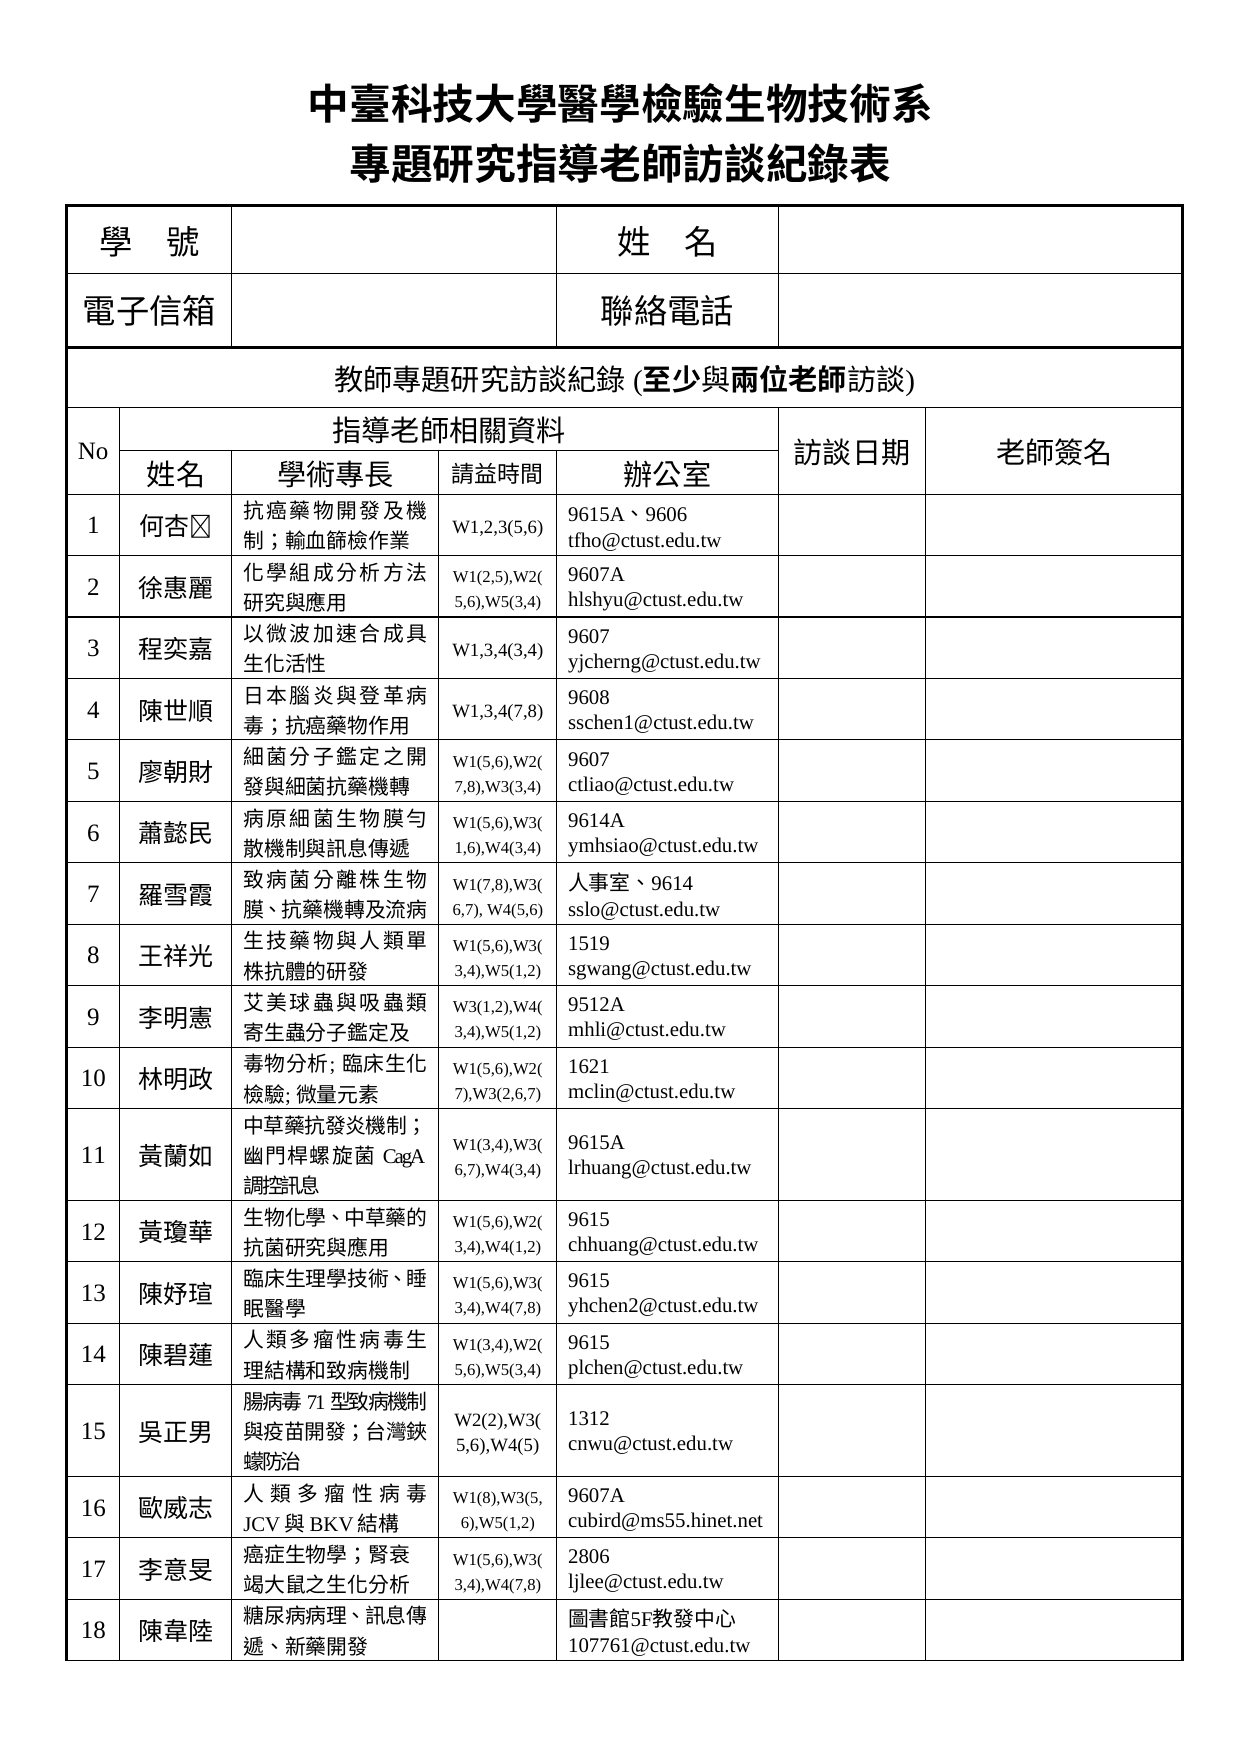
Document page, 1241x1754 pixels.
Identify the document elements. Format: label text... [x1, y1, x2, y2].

table_cell 11 [68, 1109, 119, 1200]
table_cell 訪談日期 [779, 408, 925, 493]
table_cell 腸病毒71型致病機制與疫苗開發；台灣鋏蠓防治 [232, 1385, 438, 1476]
table_cell [926, 863, 1181, 924]
table_cell [779, 740, 925, 801]
table_cell 林明政 [120, 1048, 231, 1108]
table_cell 蕭懿民 [120, 802, 231, 862]
table_cell 教師專題研究訪談紀錄 (至少與兩位老師訪談) [68, 349, 1181, 407]
table_cell 程奕嘉 [120, 618, 231, 678]
table_cell 病原細菌生物膜勻散機制與訊息傳遞 [232, 802, 438, 862]
table_cell 生物化學、中草藥的抗菌研究與應用 [232, 1201, 438, 1261]
table_cell 3 [68, 618, 119, 678]
table_cell 歐威志 [120, 1477, 231, 1537]
table_cell No [68, 408, 119, 493]
table_cell 18 [68, 1600, 119, 1660]
table_cell [926, 802, 1181, 862]
table_cell 學術專長 [232, 451, 438, 493]
table_cell 李意旻 [120, 1538, 231, 1599]
table_header [779, 207, 1181, 272]
table_cell 14 [68, 1324, 119, 1384]
table_cell 9615A、9606 tfho@ctust.edu.tw [557, 495, 778, 555]
table_header 姓 名 [557, 207, 778, 272]
table_cell 6 [68, 802, 119, 862]
table_cell 9615 chhuang@ctust.edu.tw [557, 1201, 778, 1261]
table_cell 1621 mclin@ctust.edu.tw [557, 1048, 778, 1108]
table_cell [779, 556, 925, 616]
table_cell [926, 1324, 1181, 1384]
table_header [232, 207, 556, 272]
table_cell 人事室、9614 sslo@ctust.edu.tw [557, 863, 778, 924]
table_cell [779, 863, 925, 924]
table_cell 電子信箱 [68, 274, 231, 346]
table_cell 1519 sgwang@ctust.edu.tw [557, 925, 778, 985]
table_cell W1(5,6),W2(3,4),W4(1,2) [439, 1201, 556, 1261]
table_cell W1(5,6),W2(7),W3(2,6,7) [439, 1048, 556, 1108]
table_cell [779, 1109, 925, 1200]
table_cell [926, 1262, 1181, 1323]
table_cell W1(5,6),W3(3,4),W5(1,2) [439, 925, 556, 985]
table_header 學 號 [68, 207, 231, 272]
table_cell 癌症生物學；腎衰竭大鼠之生化分析 [232, 1538, 438, 1599]
table_cell [779, 679, 925, 739]
table_cell 9607A cubird@ms55.hinet.net [557, 1477, 778, 1537]
table_cell 9512A mhli@ctust.edu.tw [557, 986, 778, 1047]
table_cell 12 [68, 1201, 119, 1261]
table_cell 吳正男 [120, 1385, 231, 1476]
table_cell 9614A ymhsiao@ctust.edu.tw [557, 802, 778, 862]
table_cell 指導老師相關資料 [120, 408, 778, 450]
table_cell 8 [68, 925, 119, 985]
table_cell W1,3,4(3,4) [439, 618, 556, 678]
table_cell 陳韋陸 [120, 1600, 231, 1660]
table_cell 16 [68, 1477, 119, 1537]
table_cell 日本腦炎與登革病毒；抗癌藥物作用 [232, 679, 438, 739]
table_cell 黃瓊華 [120, 1201, 231, 1261]
table_cell 陳碧蓮 [120, 1324, 231, 1384]
table_cell 10 [68, 1048, 119, 1108]
table_cell [779, 618, 925, 678]
table_cell 2806 ljlee@ctust.edu.tw [557, 1538, 778, 1599]
table_cell 陳世順 [120, 679, 231, 739]
table_cell [779, 986, 925, 1047]
table_cell 黃蘭如 [120, 1109, 231, 1200]
table_cell W2(2),W3(5,6),W4(5) [439, 1385, 556, 1476]
table_cell [926, 679, 1181, 739]
table_cell 請益時間 [439, 451, 556, 493]
table_cell 5 [68, 740, 119, 801]
table_cell 13 [68, 1262, 119, 1323]
table_cell 人類多瘤性病毒JCV與BKV結構 [232, 1477, 438, 1537]
table_cell 中草藥抗發炎機制；幽門桿螺旋菌CagA調控訊息 [232, 1109, 438, 1200]
table_cell [926, 495, 1181, 555]
table_cell [926, 986, 1181, 1047]
table_cell [779, 925, 925, 985]
table_cell 4 [68, 679, 119, 739]
table_cell [926, 1538, 1181, 1599]
table_cell 1 [68, 495, 119, 555]
table_cell W1(7,8),W3(6,7), W4(5,6) [439, 863, 556, 924]
table_cell [926, 556, 1181, 616]
table_cell W1,3,4(7,8) [439, 679, 556, 739]
table_cell 生技藥物與人類單株抗體的研發 [232, 925, 438, 985]
table_cell 糖尿病病理、訊息傳遞、新藥開發 [232, 1600, 438, 1660]
table_cell W1(2,5),W2(5,6),W5(3,4) [439, 556, 556, 616]
table_cell [779, 1477, 925, 1537]
text 中臺科技大學醫學檢驗生物技術系 [71, 71, 1169, 131]
table_cell [926, 1201, 1181, 1261]
table_cell W1(3,4),W3(6,7),W4(3,4) [439, 1109, 556, 1200]
table_cell W1(3,4),W2(5,6),W5(3,4) [439, 1324, 556, 1384]
table_cell W1,2,3(5,6) [439, 495, 556, 555]
table_cell W1(5,6),W3(3,4),W4(7,8) [439, 1262, 556, 1323]
table_cell 艾美球蟲與吸蟲類寄生蟲分子鑑定及 [232, 986, 438, 1047]
table_cell 9615 yhchen2@ctust.edu.tw [557, 1262, 778, 1323]
table_cell [926, 1477, 1181, 1537]
table_cell [779, 1324, 925, 1384]
table_cell 17 [68, 1538, 119, 1599]
table_cell W1(8),W3(5,6),W5(1,2) [439, 1477, 556, 1537]
table_cell [779, 495, 925, 555]
table_cell 化學組成分析方法研究與應用 [232, 556, 438, 616]
table_cell [439, 1600, 556, 1660]
table_cell [779, 274, 1181, 346]
table_cell 1312 cnwu@ctust.edu.tw [557, 1385, 778, 1476]
text 專題研究指導老師訪談紀錄表 [71, 131, 1169, 191]
table_cell 9615A lrhuang@ctust.edu.tw [557, 1109, 778, 1200]
table_cell [926, 1048, 1181, 1108]
table_cell 王祥光 [120, 925, 231, 985]
table_cell [779, 1600, 925, 1660]
table_cell 9 [68, 986, 119, 1047]
table_cell [926, 1385, 1181, 1476]
table_cell 15 [68, 1385, 119, 1476]
table_cell 9607A hlshyu@ctust.edu.tw [557, 556, 778, 616]
table_cell [926, 1600, 1181, 1660]
table_cell 聯絡電話 [557, 274, 778, 346]
table_cell 人類多瘤性病毒生理結構和致病機制 [232, 1324, 438, 1384]
table_cell 陳妤瑄 [120, 1262, 231, 1323]
table_cell 徐惠麗 [120, 556, 231, 616]
table_cell 姓名 [120, 451, 231, 493]
table_cell 抗癌藥物開發及機制；輸血篩檢作業 [232, 495, 438, 555]
table_cell 廖朝財 [120, 740, 231, 801]
table_cell [779, 1385, 925, 1476]
table_cell 何杏𣔄 [120, 495, 231, 555]
table_cell [779, 1538, 925, 1599]
table_cell 7 [68, 863, 119, 924]
table_cell 9607 ctliao@ctust.edu.tw [557, 740, 778, 801]
table_cell 細菌分子鑑定之開發與細菌抗藥機轉 [232, 740, 438, 801]
table_cell 老師簽名 [926, 408, 1181, 493]
table_cell 李明憲 [120, 986, 231, 1047]
table_cell 致病菌分離株生物膜、抗藥機轉及流病 [232, 863, 438, 924]
table_cell 臨床生理學技術、睡眠醫學 [232, 1262, 438, 1323]
table_cell 2 [68, 556, 119, 616]
table_cell 圖書館5F教發中心 107761@ctust.edu.tw [557, 1600, 778, 1660]
table_cell W3(1,2),W4(3,4),W5(1,2) [439, 986, 556, 1047]
table_cell 毒物分析; 臨床生化檢驗; 微量元素 [232, 1048, 438, 1108]
table_cell [779, 1048, 925, 1108]
table_cell [926, 740, 1181, 801]
table_cell [232, 274, 556, 346]
table_cell [779, 1201, 925, 1261]
table_cell [779, 1262, 925, 1323]
table_cell W1(5,6),W2(7,8),W3(3,4) [439, 740, 556, 801]
table_cell W1(5,6),W3(3,4),W4(7,8) [439, 1538, 556, 1599]
table_cell 辦公室 [557, 451, 778, 493]
table_cell [926, 1109, 1181, 1200]
table_cell 9615 plchen@ctust.edu.tw [557, 1324, 778, 1384]
table_cell 9608 sschen1@ctust.edu.tw [557, 679, 778, 739]
table_cell W1(5,6),W3(1,6),W4(3,4) [439, 802, 556, 862]
table_cell [926, 925, 1181, 985]
table_cell [926, 618, 1181, 678]
table_cell [779, 802, 925, 862]
table_cell 羅雪霞 [120, 863, 231, 924]
table_cell 以微波加速合成具生化活性 [232, 618, 438, 678]
table_cell 9607 yjcherng@ctust.edu.tw [557, 618, 778, 678]
